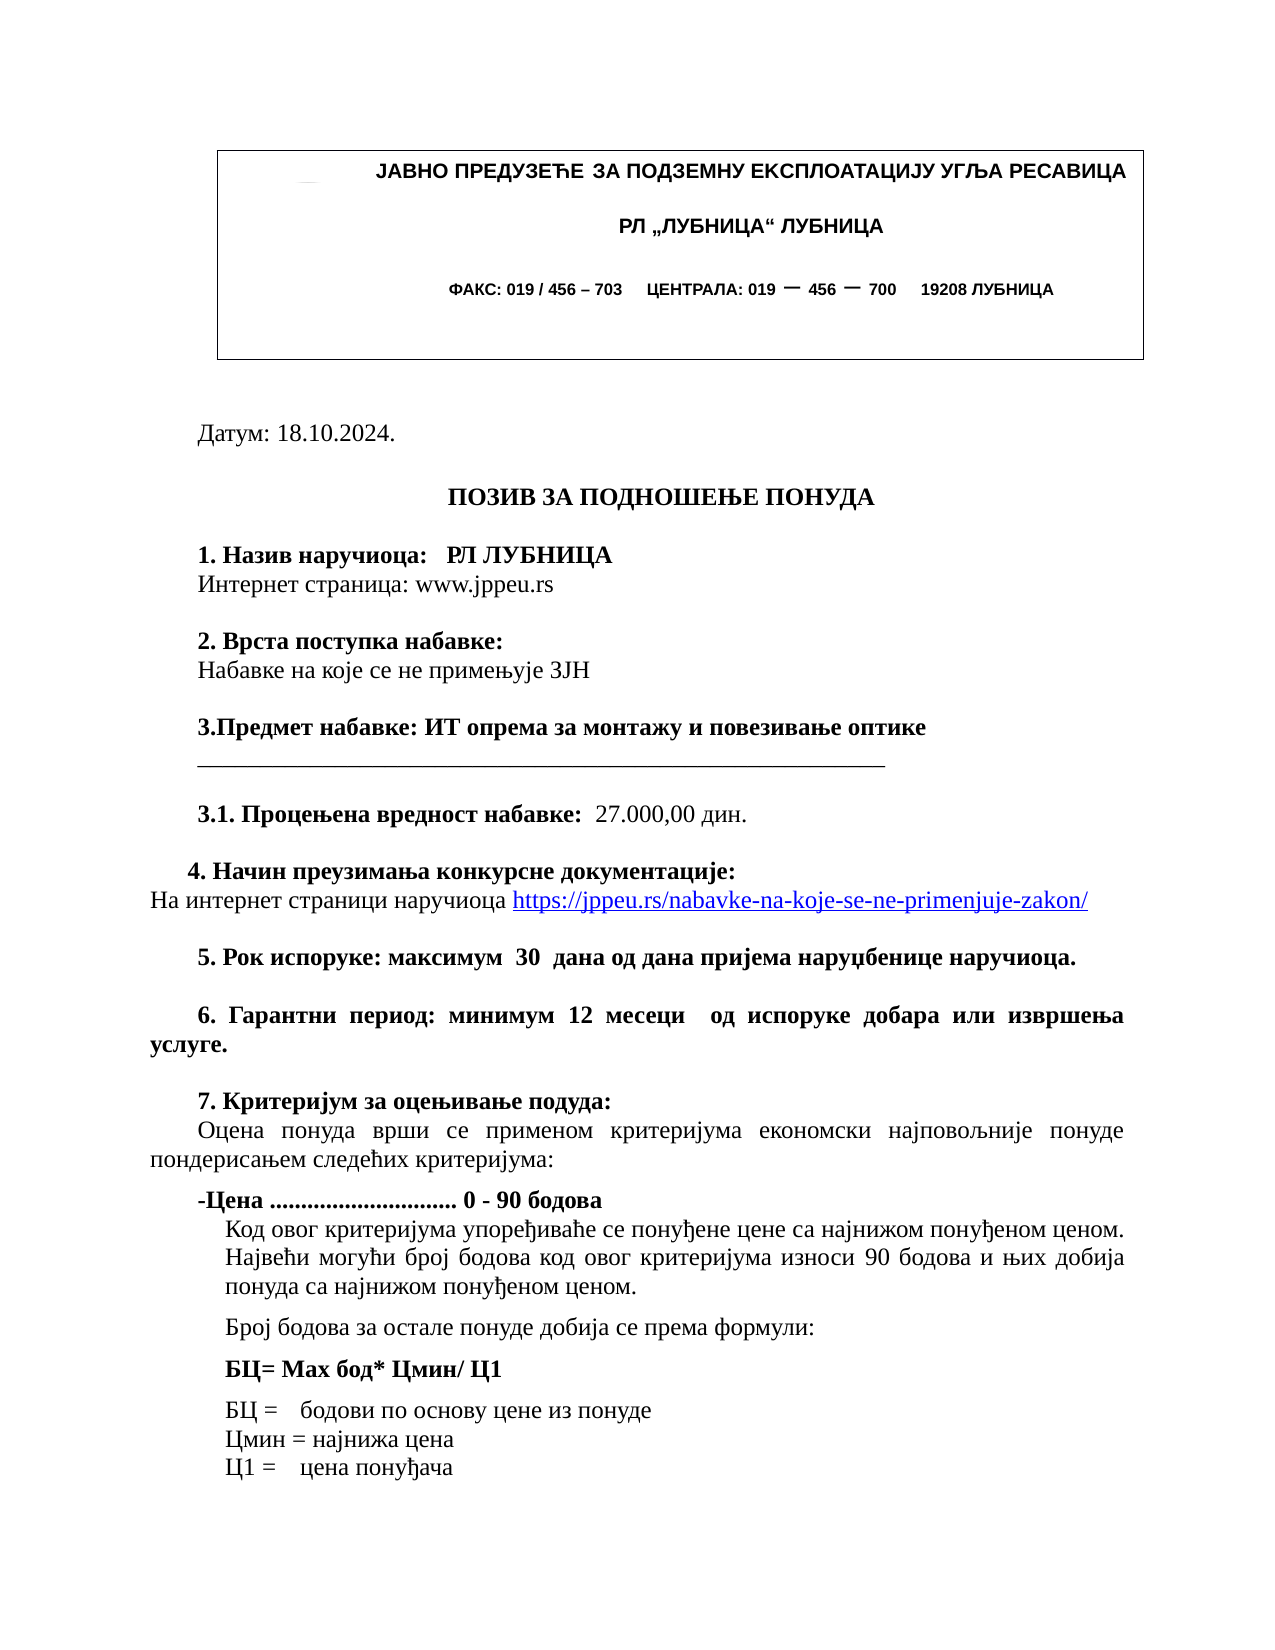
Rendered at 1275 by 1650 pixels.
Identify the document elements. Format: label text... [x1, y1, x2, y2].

table_header ЈАВНО ПРЕДУЗЕЋЕ ЗА ПОДЗЕМНУ EKСПЛОАТАЦИЈУ УГЉА РЕСАВИЦА РЛ „ЛУБНИЦА“ ЛУБНИЦА ФАКС: 019 / 456 – 703 ЦЕНТРАЛА: 019 – 456 – 700 19208 ЛУБНИЦA [218, 151, 1143, 359]
text 1. Назив наручиоца: РЛ ЛУБНИЦА [150, 540, 1125, 569]
text БЦ= Маx бод* Цмин/ Ц1 [225, 1354, 1125, 1382]
text 5. Рок испоруке: максимум 30 дана од дана пријема наруџбенице наручиоца. [150, 942, 1125, 971]
text 3.1. Процењена вредност набавке: 27.000,00 дин. [150, 799, 1125, 827]
text 6. Гарантни период: минимум 12 месеци од испоруке добара или извршења услуге. [150, 1000, 1125, 1057]
text На интернет страници наручиоца https://jppeu.rs/nabavke-na-koje-se-ne-primenjuje-zakon/ [150, 885, 1125, 914]
text БЦ = бодови по основу цене из понуде [225, 1395, 1125, 1424]
text _______________________________________________________ [150, 741, 1125, 770]
text 4. Начин преузимања конкурсне документације: [150, 856, 1125, 885]
text 7. Критеријум за оцењивање подуда: [150, 1086, 1125, 1115]
text Набавке на које се не примењује ЗЈН [150, 655, 1125, 684]
text Оцена понуда врши се применом критеријума економски најповољније понуде пондерисањем следећих критеријума: [150, 1115, 1125, 1172]
text Интернет страница: www.jppeu.rs [150, 569, 1125, 597]
text Датум: 18.10.2024. [150, 418, 1125, 447]
text 2. Врста поступка набавке: [150, 626, 1125, 655]
text 3.Предмет набавке: ИТ опрема за монтажу и повезивање оптике [150, 712, 1125, 741]
text Ц1 = цена понуђача [225, 1452, 1125, 1481]
text Број бодова за остале понуде добија се према формули: [225, 1312, 1125, 1341]
text Цмин = најнижа цена [225, 1424, 1125, 1452]
text ПОЗИВ ЗА ПОДНОШЕЊЕ ПОНУДА [150, 482, 1125, 511]
text -Цена .............................. 0 - 90 бодова [150, 1185, 1125, 1214]
text Код овог критеријума упоређиваће се понуђене цене са најнижом понуђеном ценом. Највећи могући број бодова код овог критеријума износи 90 бодова и њих добија понуда са најнижом понуђеном ценом. [225, 1214, 1125, 1300]
